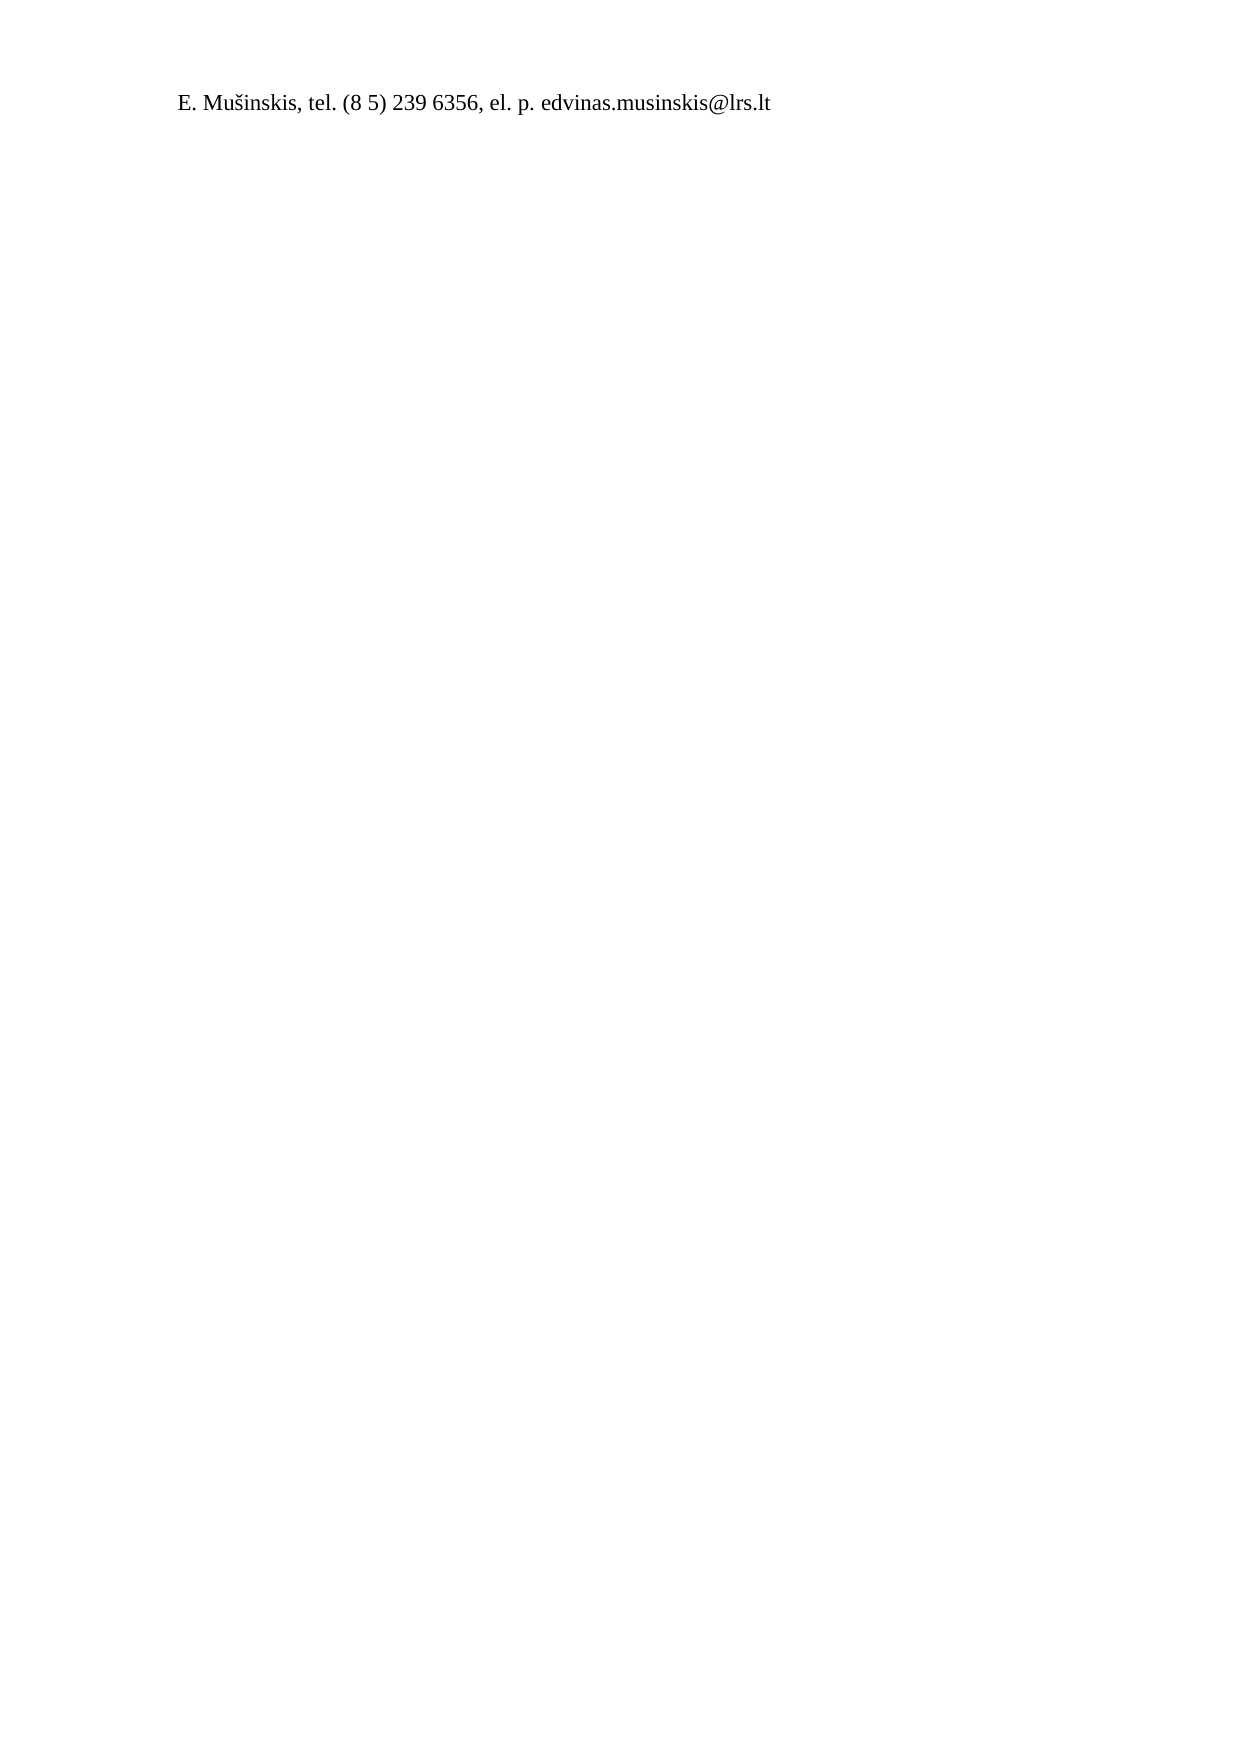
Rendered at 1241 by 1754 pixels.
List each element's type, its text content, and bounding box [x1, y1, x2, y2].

text E. Mušinskis, tel. (8 5) 239 6356, el. p. edvinas.musinskis@lrs.lt [177, 89, 1181, 115]
